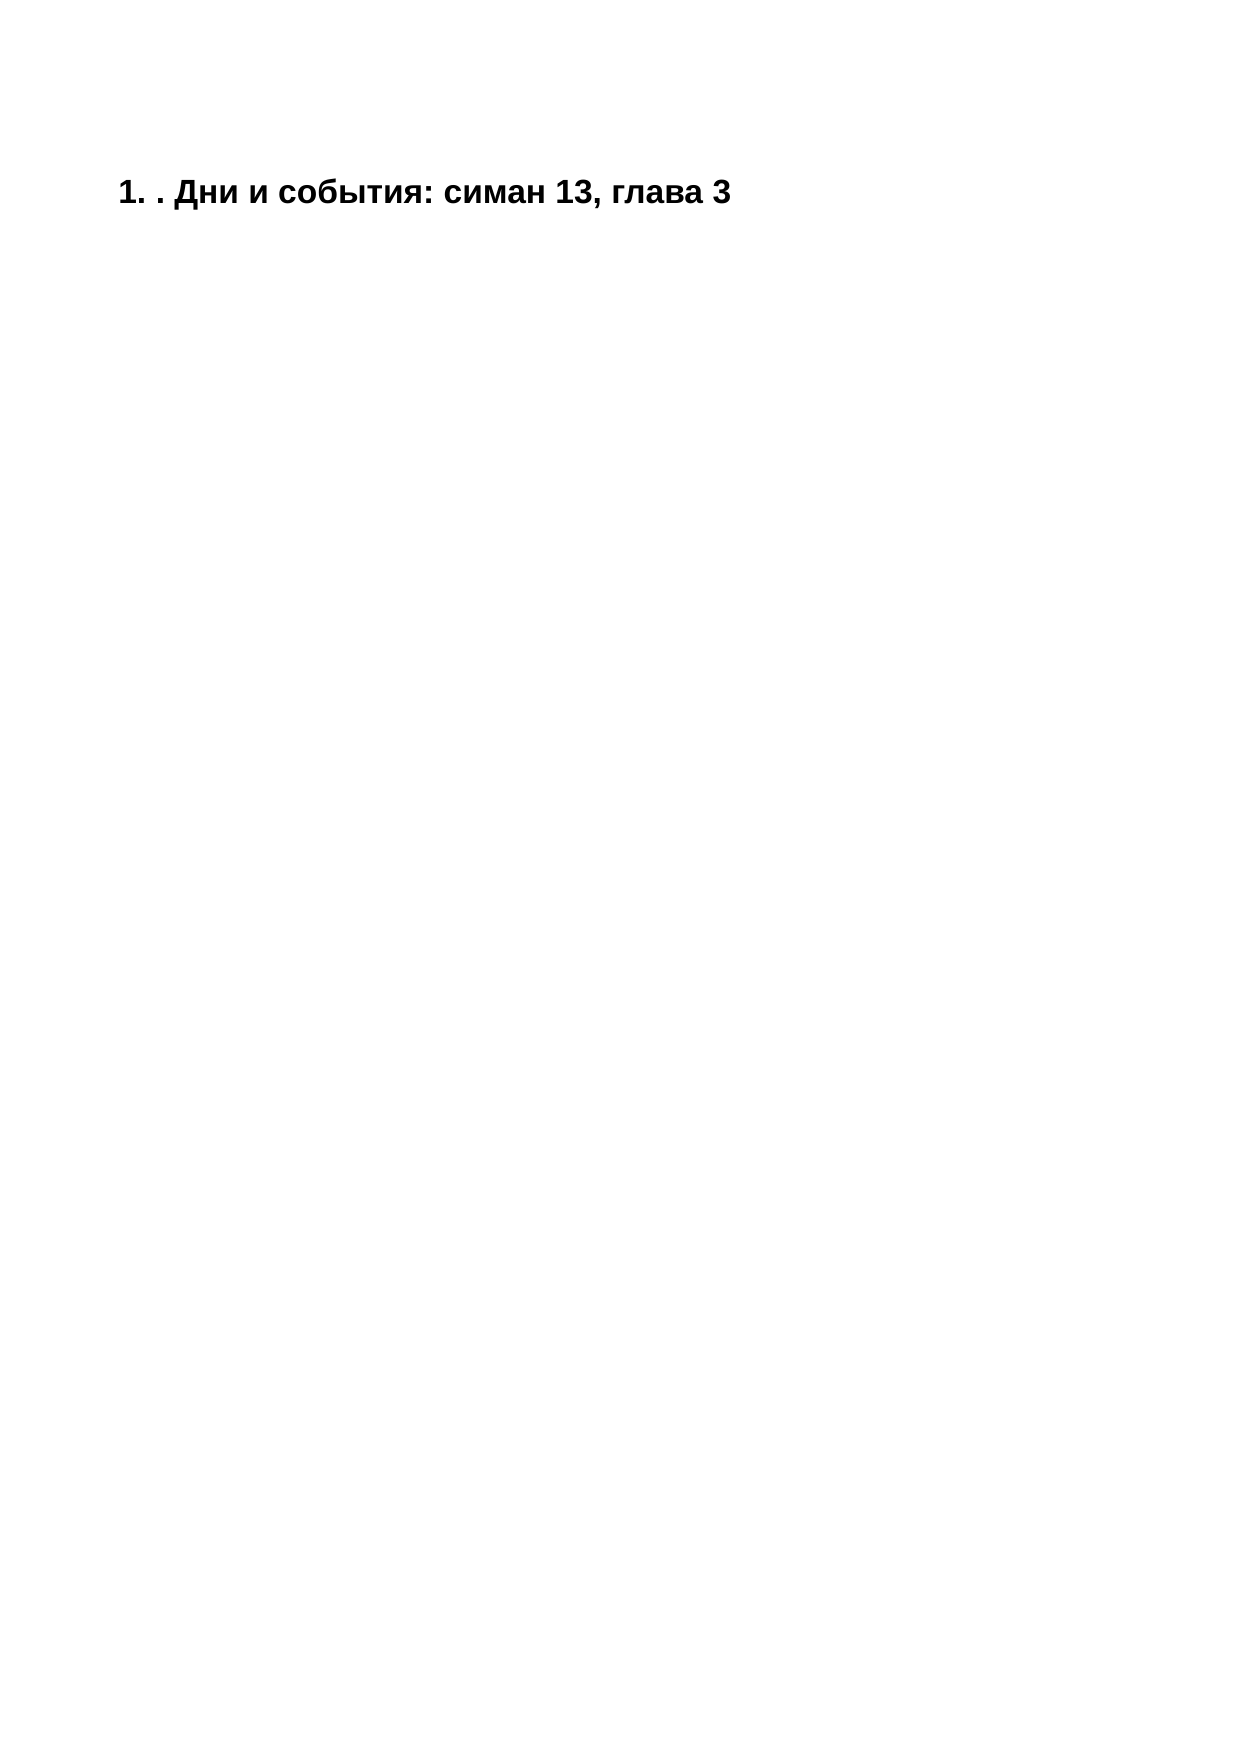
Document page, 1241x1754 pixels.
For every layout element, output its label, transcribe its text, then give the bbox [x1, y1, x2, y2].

subtitle . Дни и события: симан 13, глава 3 [118, 147, 1122, 176]
